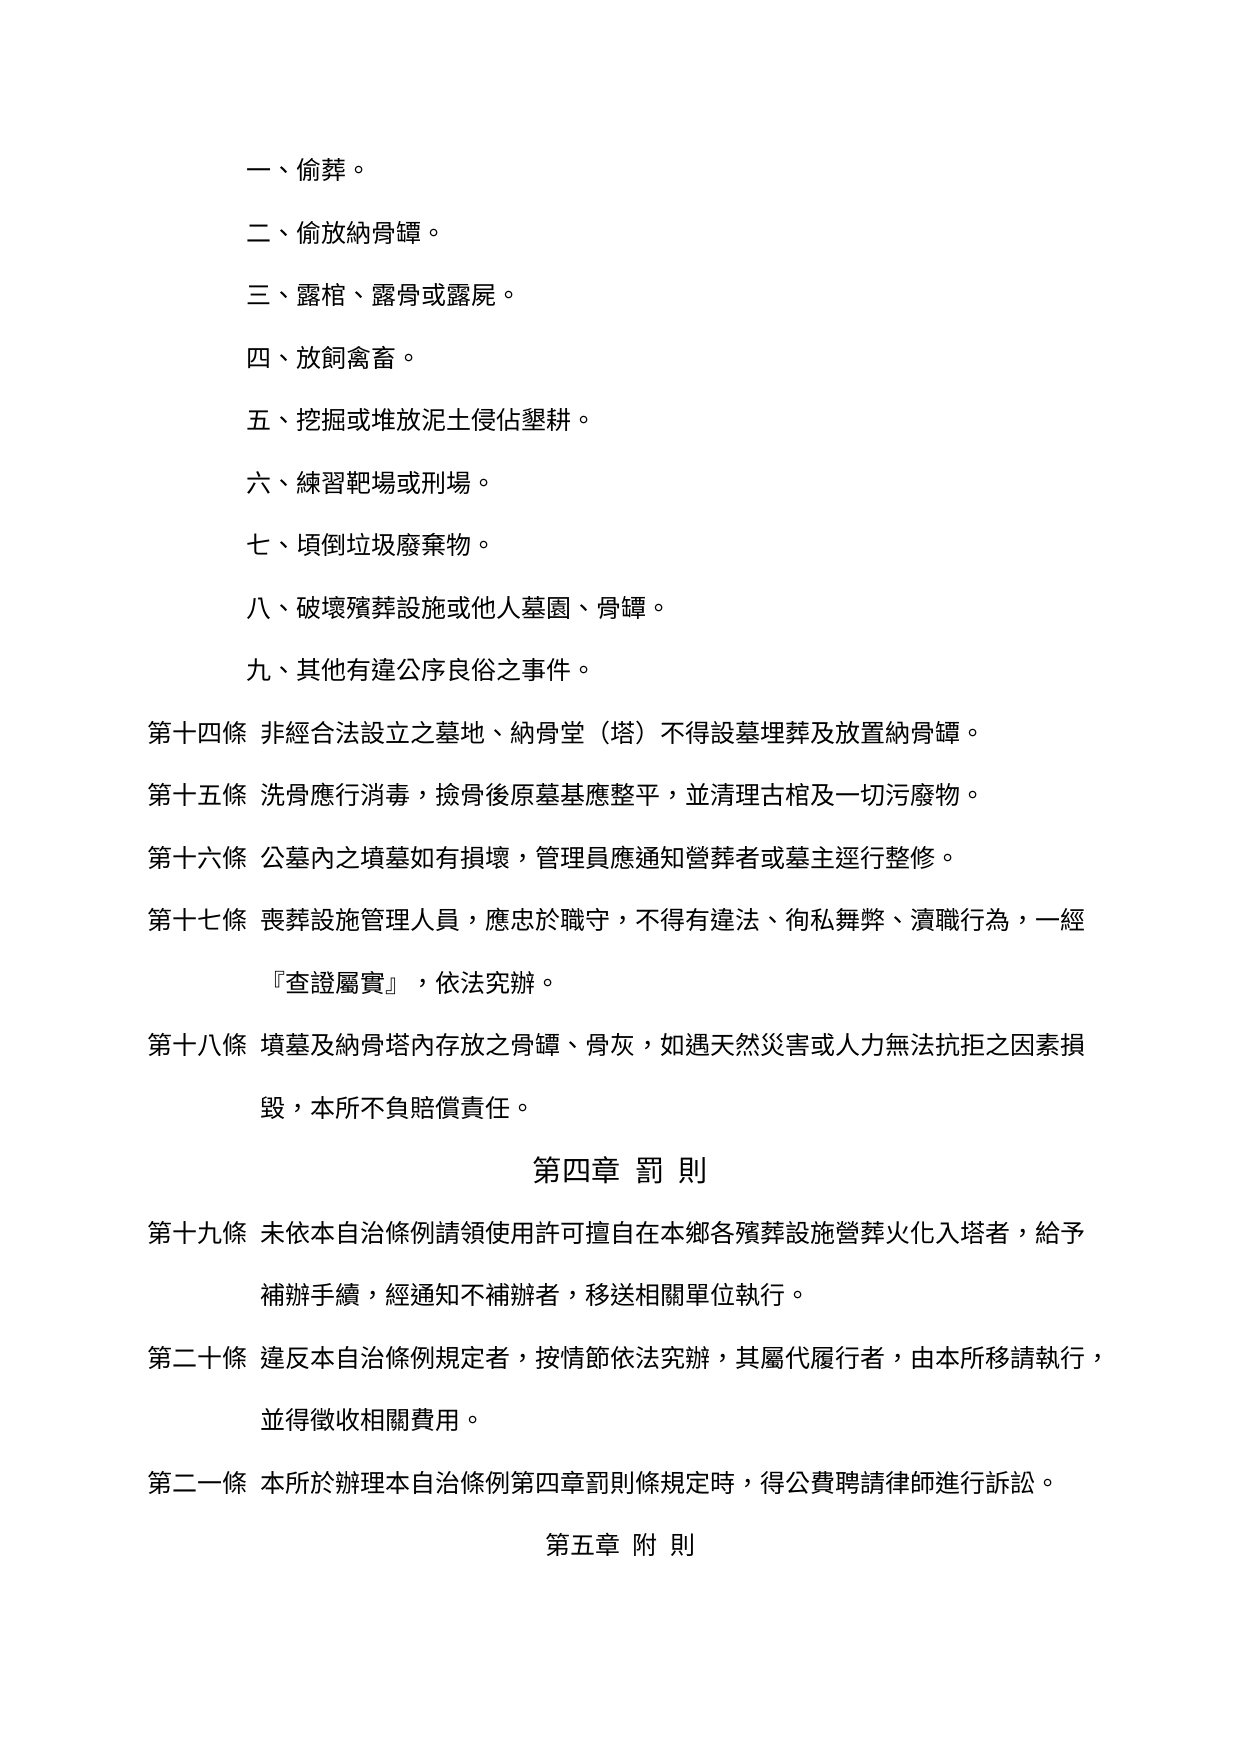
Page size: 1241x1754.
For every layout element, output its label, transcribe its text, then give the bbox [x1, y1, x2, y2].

text 三、露棺、露骨或露屍。 [246, 252, 1092, 314]
text 第十五條 洗骨應行消毒，撿骨後原墓基應整平，並清理古棺及一切污廢物。 [148, 752, 1092, 814]
text 第四章 罰 則 [148, 1127, 1092, 1189]
text 八、破壞殯葬設施或他人墓園、骨罈。 [246, 564, 1092, 627]
text 一、偷葬。 [246, 127, 1092, 189]
text 九、其他有違公序良俗之事件。 [246, 627, 1092, 689]
text 第五章 附 則 [148, 1502, 1092, 1564]
text 第二十條 違反本自治條例規定者，按情節依法究辦，其屬代履行者，由本所移請執行，並得徵收相關費用。 [148, 1314, 1092, 1439]
text 第十八條 墳墓及納骨塔內存放之骨罈、骨灰，如遇天然災害或人力無法抗拒之因素損毀，本所不負賠償責任。 [148, 1002, 1092, 1127]
text 第十四條 非經合法設立之墓地、納骨堂（塔）不得設墓埋葬及放置納骨罈。 [148, 689, 1092, 752]
text 第十七條 喪葬設施管理人員，應忠於職守，不得有違法、徇私舞弊、瀆職行為，一經『查證屬實』，依法究辦。 [148, 877, 1092, 1002]
text 四、放飼禽畜。 [246, 314, 1092, 377]
text 六、練習靶場或刑場。 [246, 439, 1092, 502]
text 七、頃倒垃圾廢棄物。 [246, 502, 1092, 564]
text 第十九條 未依本自治條例請領使用許可擅自在本鄉各殯葬設施營葬火化入塔者，給予補辦手續，經通知不補辦者，移送相關單位執行。 [148, 1189, 1092, 1314]
text 第二一條 本所於辦理本自治條例第四章罰則條規定時，得公費聘請律師進行訴訟。 [148, 1439, 1092, 1502]
text 第十六條 公墓內之墳墓如有損壞，管理員應通知營葬者或墓主逕行整修。 [148, 814, 1092, 877]
text 二、偷放納骨罈。 [246, 189, 1092, 252]
text 五、挖掘或堆放泥土侵佔墾耕。 [246, 377, 1092, 439]
